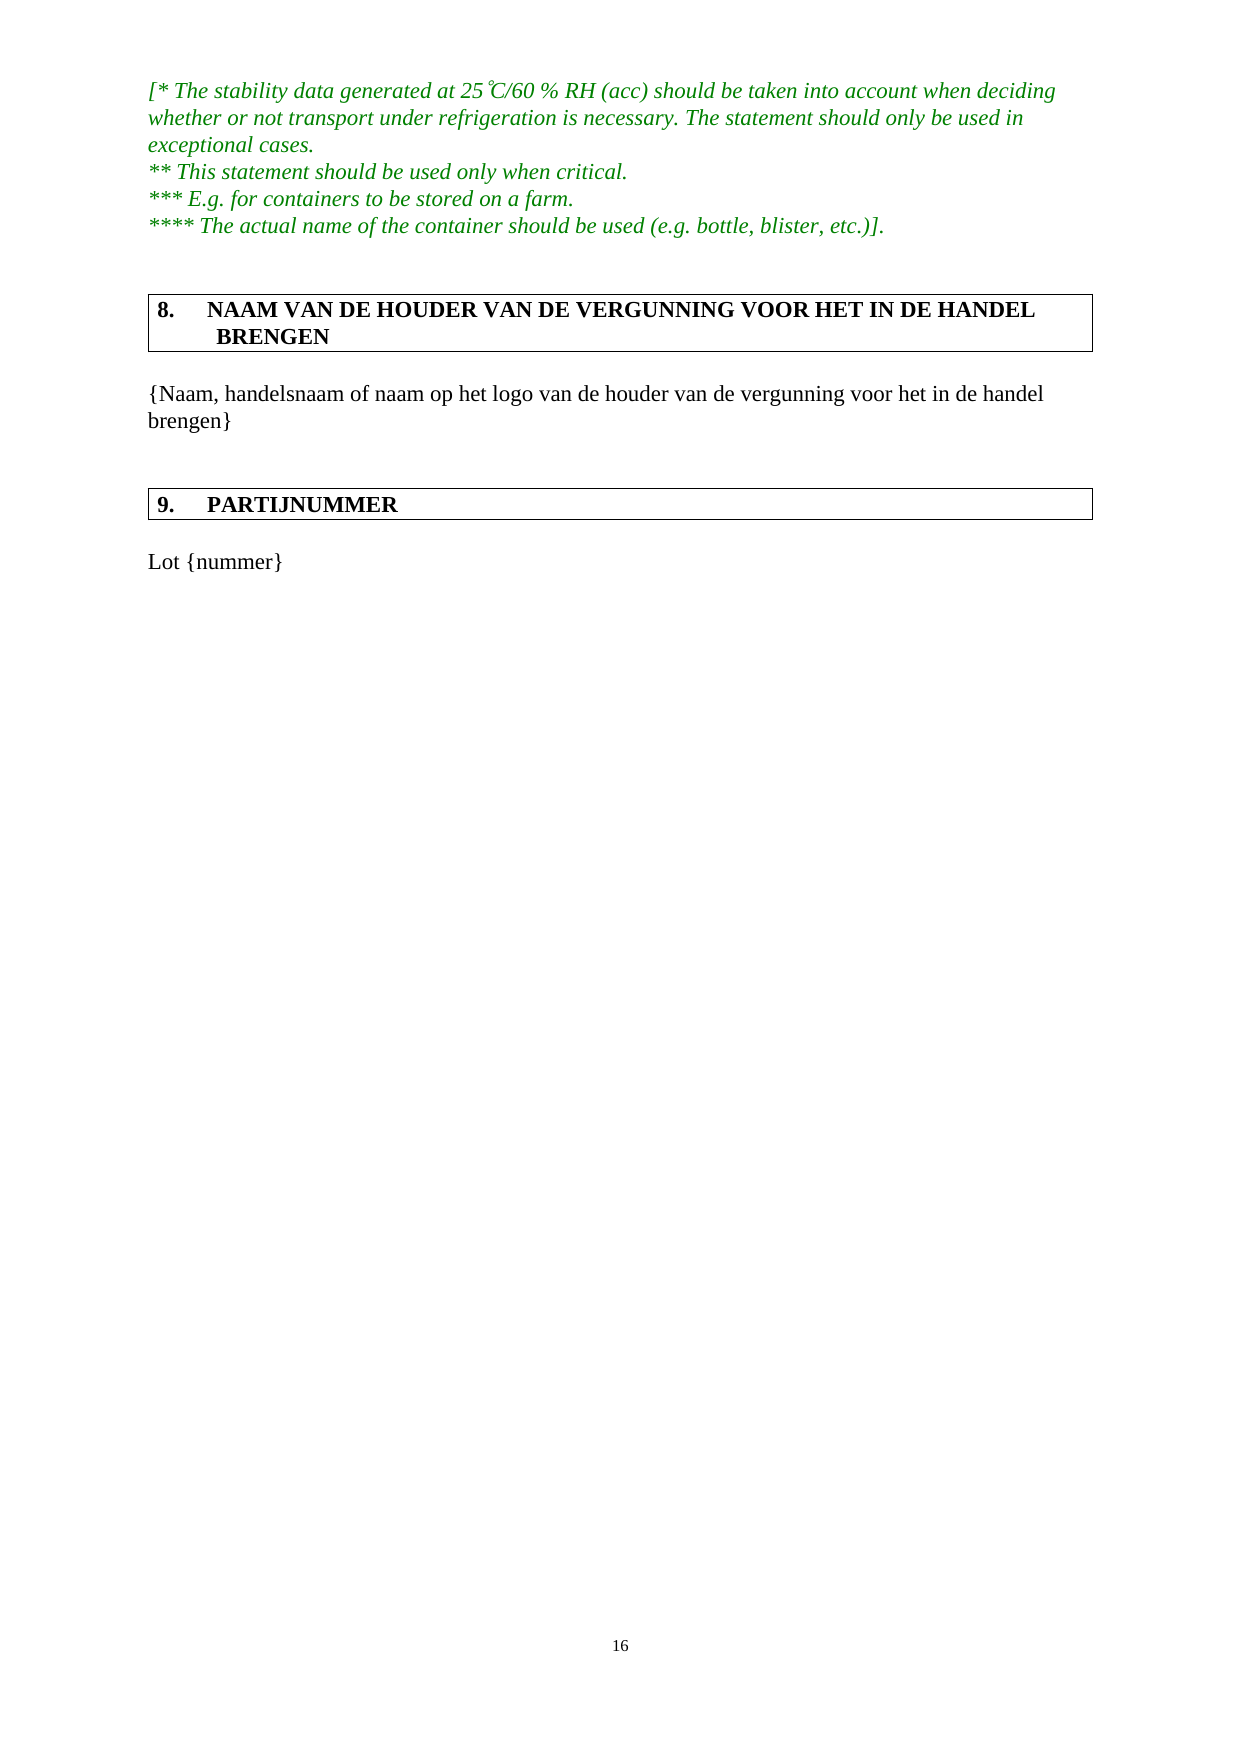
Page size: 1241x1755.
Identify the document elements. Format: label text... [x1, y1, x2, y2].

text **** The actual name of the container should be used (e.g. bottle, blister, etc.)]. [148, 212, 1093, 239]
text *** E.g. for containers to be stored on a farm. [148, 185, 1093, 212]
text ** This statement should be used only when critical. [148, 158, 1093, 185]
text Lot {nummer} [148, 547, 1093, 574]
text [* The stability data generated at 25C/60 % RH (acc) should be taken into account when deciding whether or not transport under refrigeration is necessary. The statement should only be used in exceptional cases. [148, 77, 1093, 158]
text 9. PARTIJNUMMER [149, 489, 1092, 519]
text 8. NAAM VAN DE HOUDER VAN DE VERGUNNING VOOR HET IN DE HANDEL BRENGEN [149, 295, 1092, 351]
text {Naam, handelsnaam of naam op het logo van de houder van de vergunning voor het in de handel brengen} [148, 379, 1126, 434]
